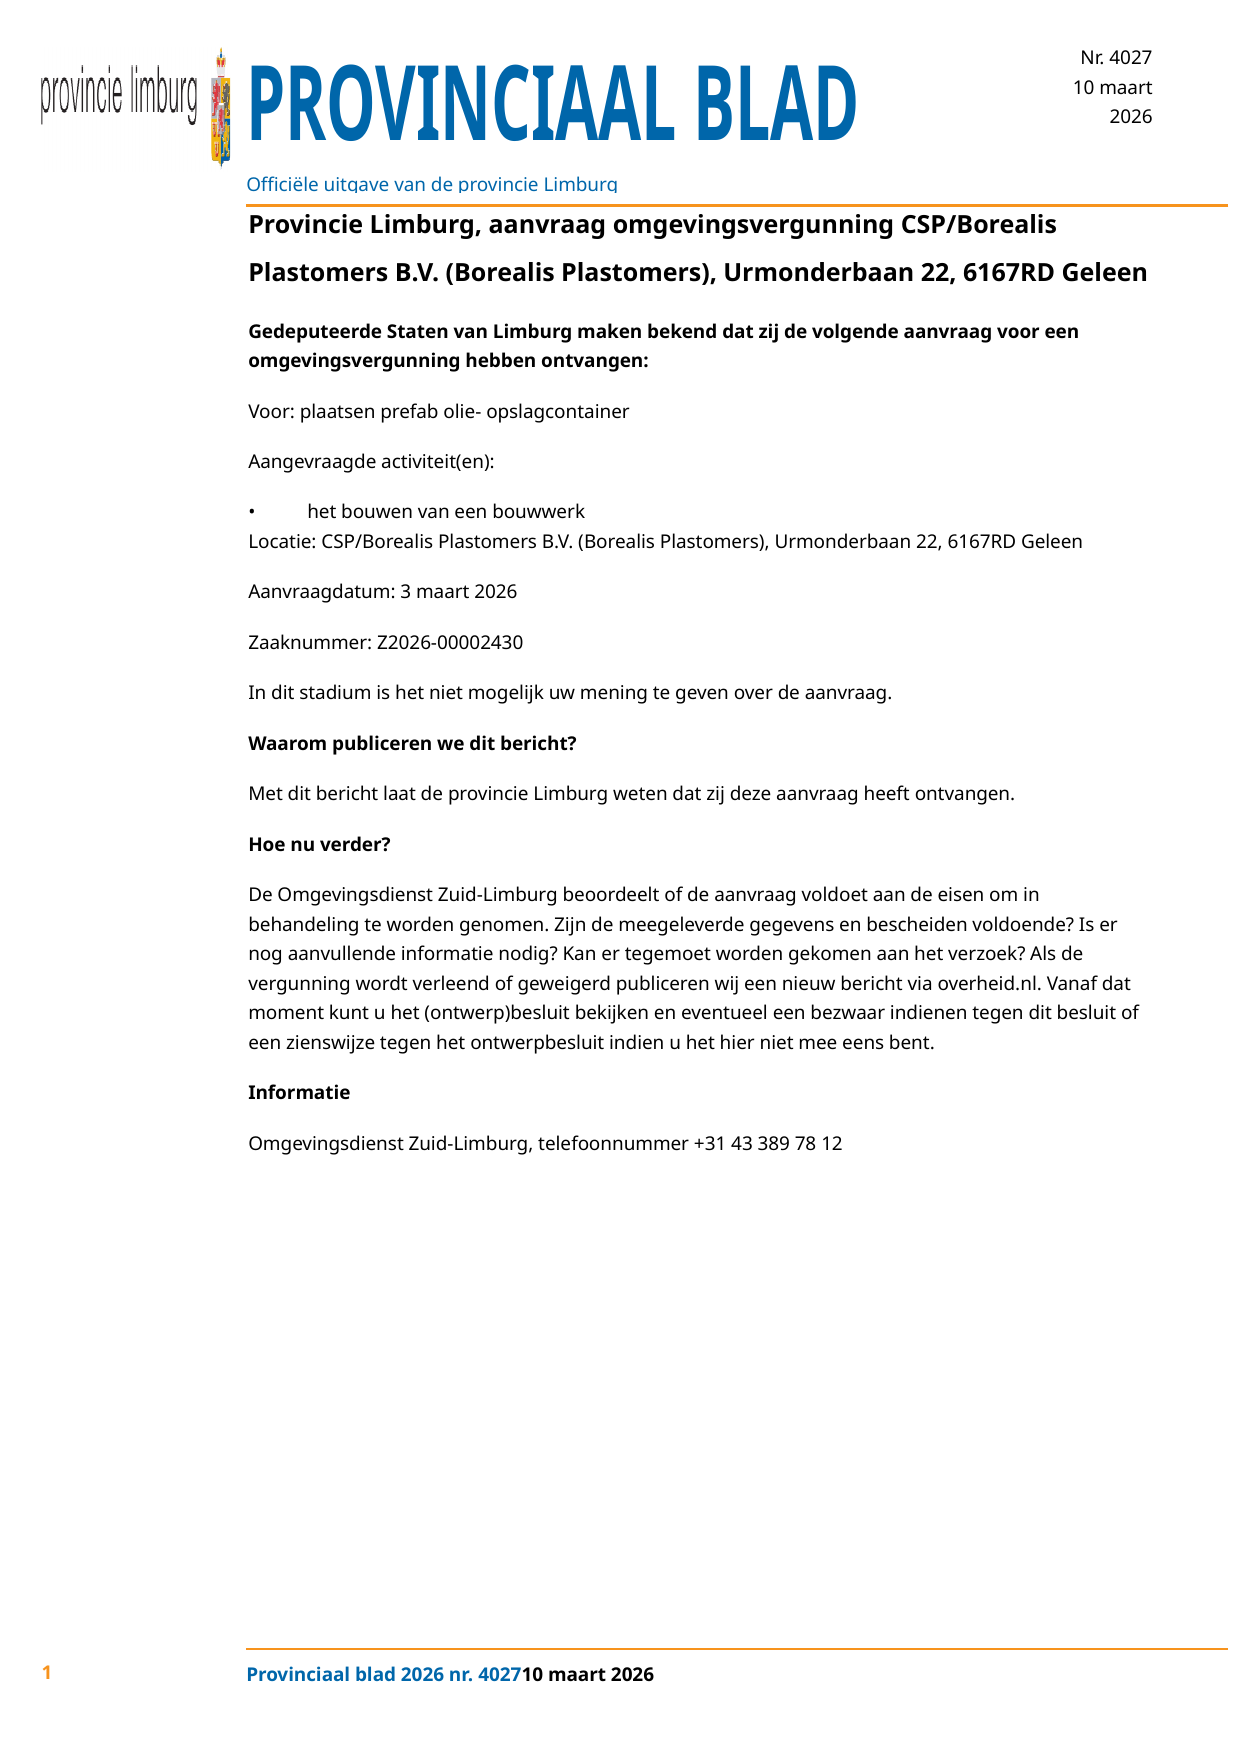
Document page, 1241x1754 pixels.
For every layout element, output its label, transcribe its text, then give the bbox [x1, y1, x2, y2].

text Hoe nu verder? [248, 831, 1152, 857]
text Zaaknummer: Z2026-00002430 [248, 629, 1152, 655]
text Voor: plaatsen prefab olie- opslagcontainer [248, 398, 1152, 424]
text Locatie: CSP/Borealis Plastomers B.V. (Borealis Plastomers), Urmonderbaan 22, 6167RD Geleen [248, 528, 1152, 554]
list het bouwen van een bouwwerk [248, 499, 1152, 524]
text Aanvraagdatum: 3 maart 2026 [248, 579, 1152, 604]
text Met dit bericht laat de provincie Limburg weten dat zij deze aanvraag heeft ontvangen. [248, 780, 1152, 806]
text Waarom publiceren we dit bericht? [248, 730, 1152, 756]
picture [41, 47, 231, 172]
text Informatie [248, 1079, 1152, 1105]
text Gedeputeerde Staten van Limburg maken bekend dat zij de volgende aanvraag voor een omgevingsvergunning hebben ontvangen: [248, 318, 1152, 373]
text Omgevingsdienst Zuid-Limburg, telefoonnummer +31 43 389 78 12 [248, 1130, 1152, 1156]
text De Omgevingsdienst Zuid-Limburg beoordeelt of de aanvraag voldoet aan de eisen om in behandeling te worden genomen. Zijn de meegeleverde gegevens en bescheiden voldoende? Is er nog aanvullende informatie nodig? Kan er tegemoet worden gekomen aan het verzoek? Als de vergunning wordt verleend of geweigerd publiceren wij een nieuw bericht via overheid.nl. Vanaf dat moment kunt u het (ontwerp)besluit bekijken en eventueel een bezwaar indienen tegen dit besluit of een zienswijze tegen het ontwerpbesluit indien u het hier niet mee eens bent. [248, 881, 1152, 1055]
text Provincie Limburg, aanvraag omgevingsvergunning CSP/Borealis Plastomers B.V. (Borealis Plastomers), Urmonderbaan 22, 6167RD Geleen [248, 207, 1152, 288]
text In dit stadium is het niet mogelijk uw mening te geven over de aanvraag. [248, 679, 1152, 705]
text Aangevraagde activiteit(en): [248, 448, 1152, 474]
